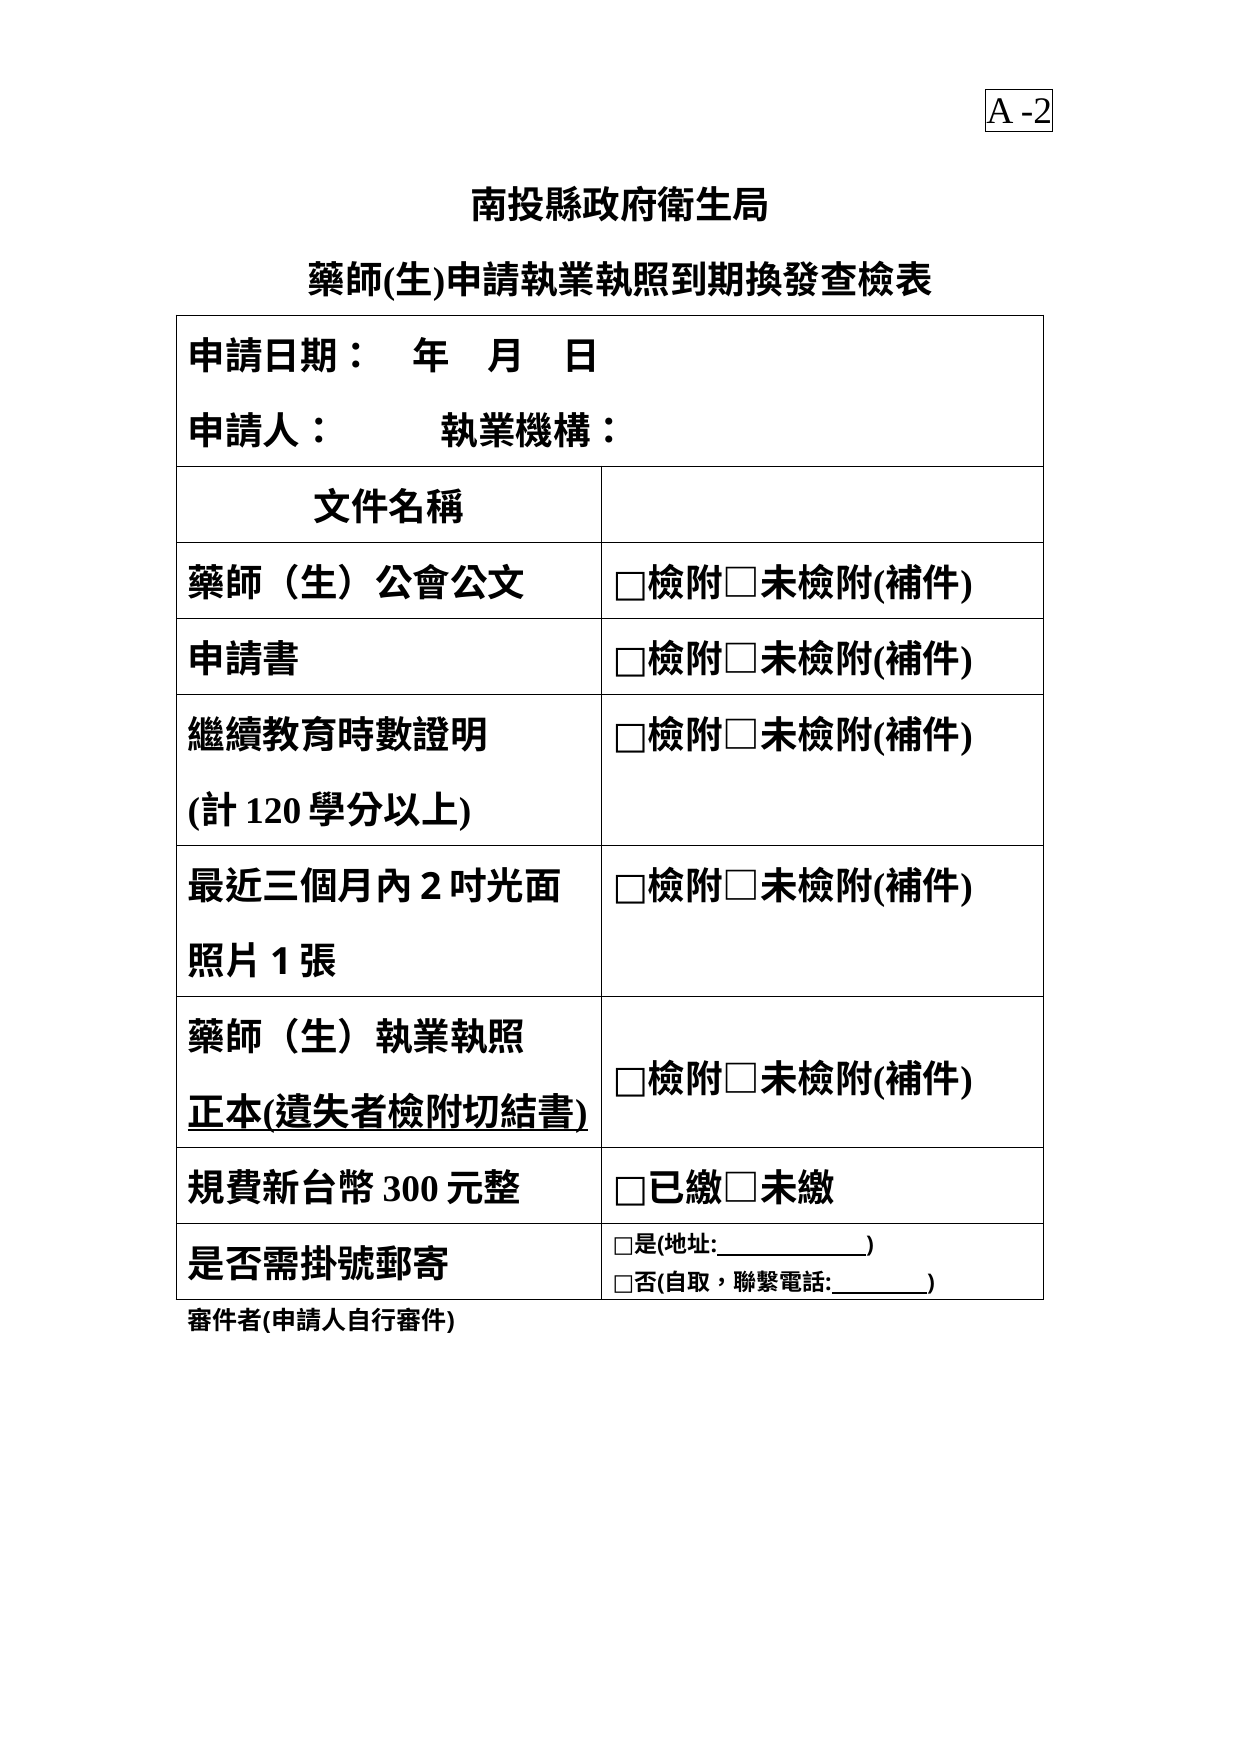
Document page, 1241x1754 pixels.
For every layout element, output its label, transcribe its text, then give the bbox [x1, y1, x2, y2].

table_cell 最近三個月內2吋光面照片1張 [177, 846, 601, 996]
table_cell 繼續教育時數證明 (計120學分以上) [177, 695, 601, 845]
table_cell □是(地址: ) □否(自取，聯繫電話: ) [602, 1224, 1043, 1299]
table_header 申請日期： 年 月 日 申請人： 執業機構： [177, 316, 1043, 466]
table_cell □檢附□未檢附(補件) [602, 997, 1043, 1147]
text 南投縣政府衛生局 [187, 164, 1053, 239]
table_cell 文件名稱 [177, 467, 601, 542]
table_cell 申請書 [177, 619, 601, 694]
table_cell 藥師（生）執業執照 正本(遺失者檢附切結書) [177, 997, 601, 1147]
text 審件者(申請人自行審件) [187, 1300, 1053, 1337]
table_cell □檢附□未檢附(補件) [602, 619, 1043, 694]
table_cell □檢附□未檢附(補件) [602, 543, 1043, 618]
text 藥師(生)申請執業執照到期換發查檢表 [187, 239, 1053, 314]
table_cell 藥師（生）公會公文 [177, 543, 601, 618]
table_cell □檢附□未檢附(補件) [602, 695, 1043, 845]
table_cell 是否需掛號郵寄 [177, 1224, 601, 1299]
table_cell [602, 467, 1043, 542]
table_cell □已繳□未繳 [602, 1148, 1043, 1223]
table_cell □檢附□未檢附(補件) [602, 846, 1043, 996]
table_cell 規費新台幣300元整 [177, 1148, 601, 1223]
